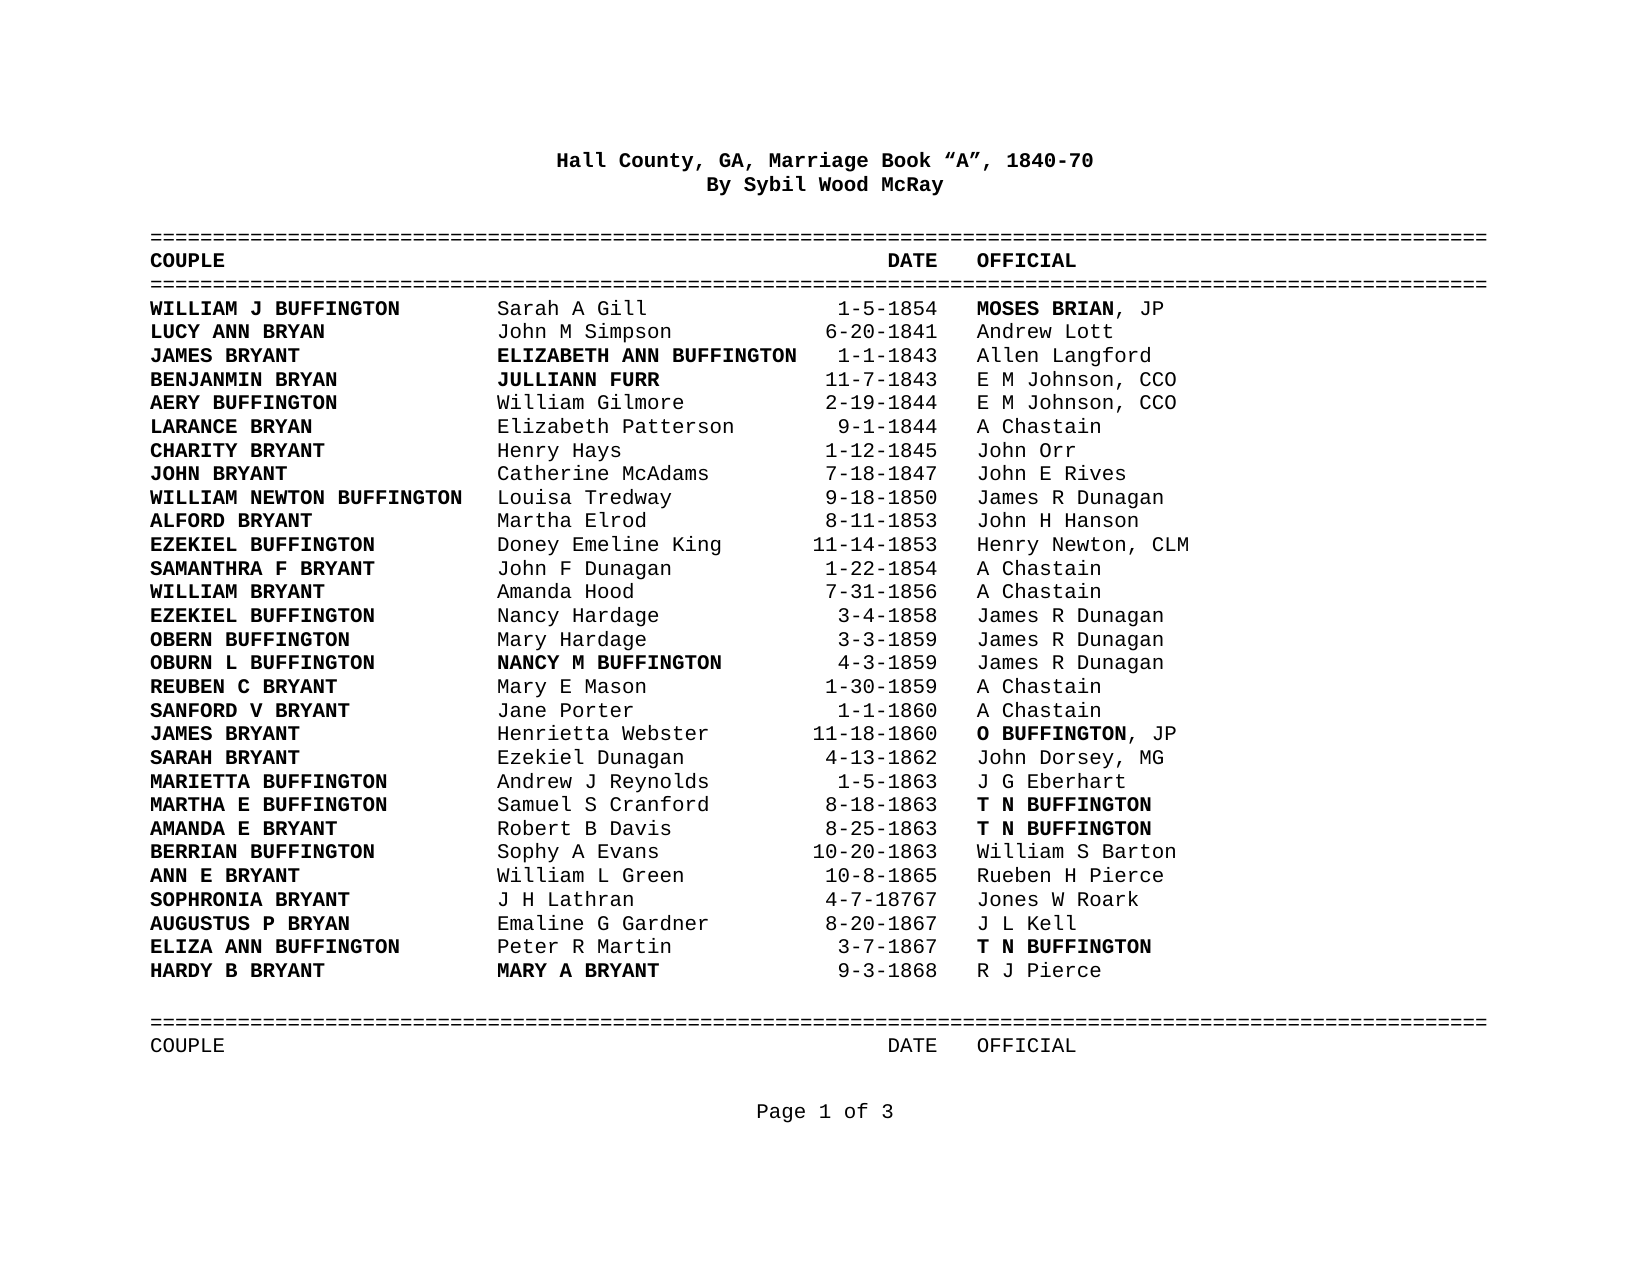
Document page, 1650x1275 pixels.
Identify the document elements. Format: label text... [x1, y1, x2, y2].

text William Newton Buffington Louisa Tredway 9-18-1850 James R Dunagan [150, 487, 1500, 511]
text Samanthra F bryant John F Dunagan 1-22-1854 A Chastain [150, 558, 1500, 581]
text Lucy Ann bryan John M Simpson 6-20-1841 Andrew Lott [150, 321, 1500, 345]
text Berrian Buffington Sophy A Evans 10-20-1863 William S Barton [150, 842, 1500, 865]
text Larance bryan Elizabeth Patterson 9-1-1844 A Chastain [150, 416, 1500, 439]
text Alford bryant Martha Elrod 8-11-1853 John H Hanson [150, 511, 1500, 534]
text James bryant Elizabeth Ann Buffington 1-1-1843 Allen Langford [150, 345, 1500, 369]
text Obern Buffington Mary Hardage 3-3-1859 James R Dunagan [150, 629, 1500, 652]
text =========================================================================================================== [150, 1012, 1500, 1036]
text Martha E Buffington Samuel S Cranford 8-18-1863 T N Buffington [150, 794, 1500, 818]
text Sophronia bryant J H Lathran 4-7-18767 Jones W Roark [150, 889, 1500, 912]
text William bryant Amanda Hood 7-31-1856 A Chastain [150, 581, 1500, 605]
text Ann E bryant William L Green 10-8-1865 Rueben H Pierce [150, 865, 1500, 889]
text Ezekiel Buffington Doney Emeline King 11-14-1853 Henry Newton, CLM [150, 534, 1500, 558]
text Eliza Ann Buffington Peter R Martin 3-7-1867 T N Buffington [150, 936, 1500, 960]
text Marietta Buffington Andrew J Reynolds 1-5-1863 J G Eberhart [150, 771, 1500, 794]
text Ezekiel Buffington Nancy Hardage 3-4-1858 James R Dunagan [150, 605, 1500, 629]
text Hardy B bryant Mary A bryant 9-3-1868 R J Pierce [150, 960, 1500, 983]
text COUPLE DATE OFFICIAL [150, 1036, 1500, 1059]
text COUPLE DATE OFFICIAL [150, 250, 1500, 274]
text Sarah bryant Ezekiel Dunagan 4-13-1862 John Dorsey, MG [150, 747, 1500, 771]
text William J Buffington Sarah A Gill 1-5-1854 Moses Brian, JP [150, 298, 1500, 321]
text Oburn L Buffington Nancy M Buffington 4-3-1859 James R Dunagan [150, 652, 1500, 676]
text Augustus P bryan Emaline G Gardner 8-20-1867 J L Kell [150, 912, 1500, 936]
text James bryant Henrietta Webster 11-18-1860 O Buffington, JP [150, 723, 1500, 747]
text =========================================================================================================== [150, 227, 1500, 250]
text Sanford V bryant Jane Porter 1-1-1860 A Chastain [150, 700, 1500, 723]
text John bryant Catherine McAdams 7-18-1847 John E Rives [150, 463, 1500, 487]
text Amanda E bryant Robert B Davis 8-25-1863 T N Buffington [150, 818, 1500, 842]
text Reuben C bryant Mary E Mason 1-30-1859 A Chastain [150, 676, 1500, 700]
text Charity bryant Henry Hays 1-12-1845 John Orr [150, 439, 1500, 463]
text Aery Buffington William Gilmore 2-19-1844 E M Johnson, CCO [150, 392, 1500, 416]
text =========================================================================================================== [150, 274, 1500, 298]
text Benjanmin bryan Julliann Furr 11-7-1843 E M Johnson, CCO [150, 369, 1500, 392]
